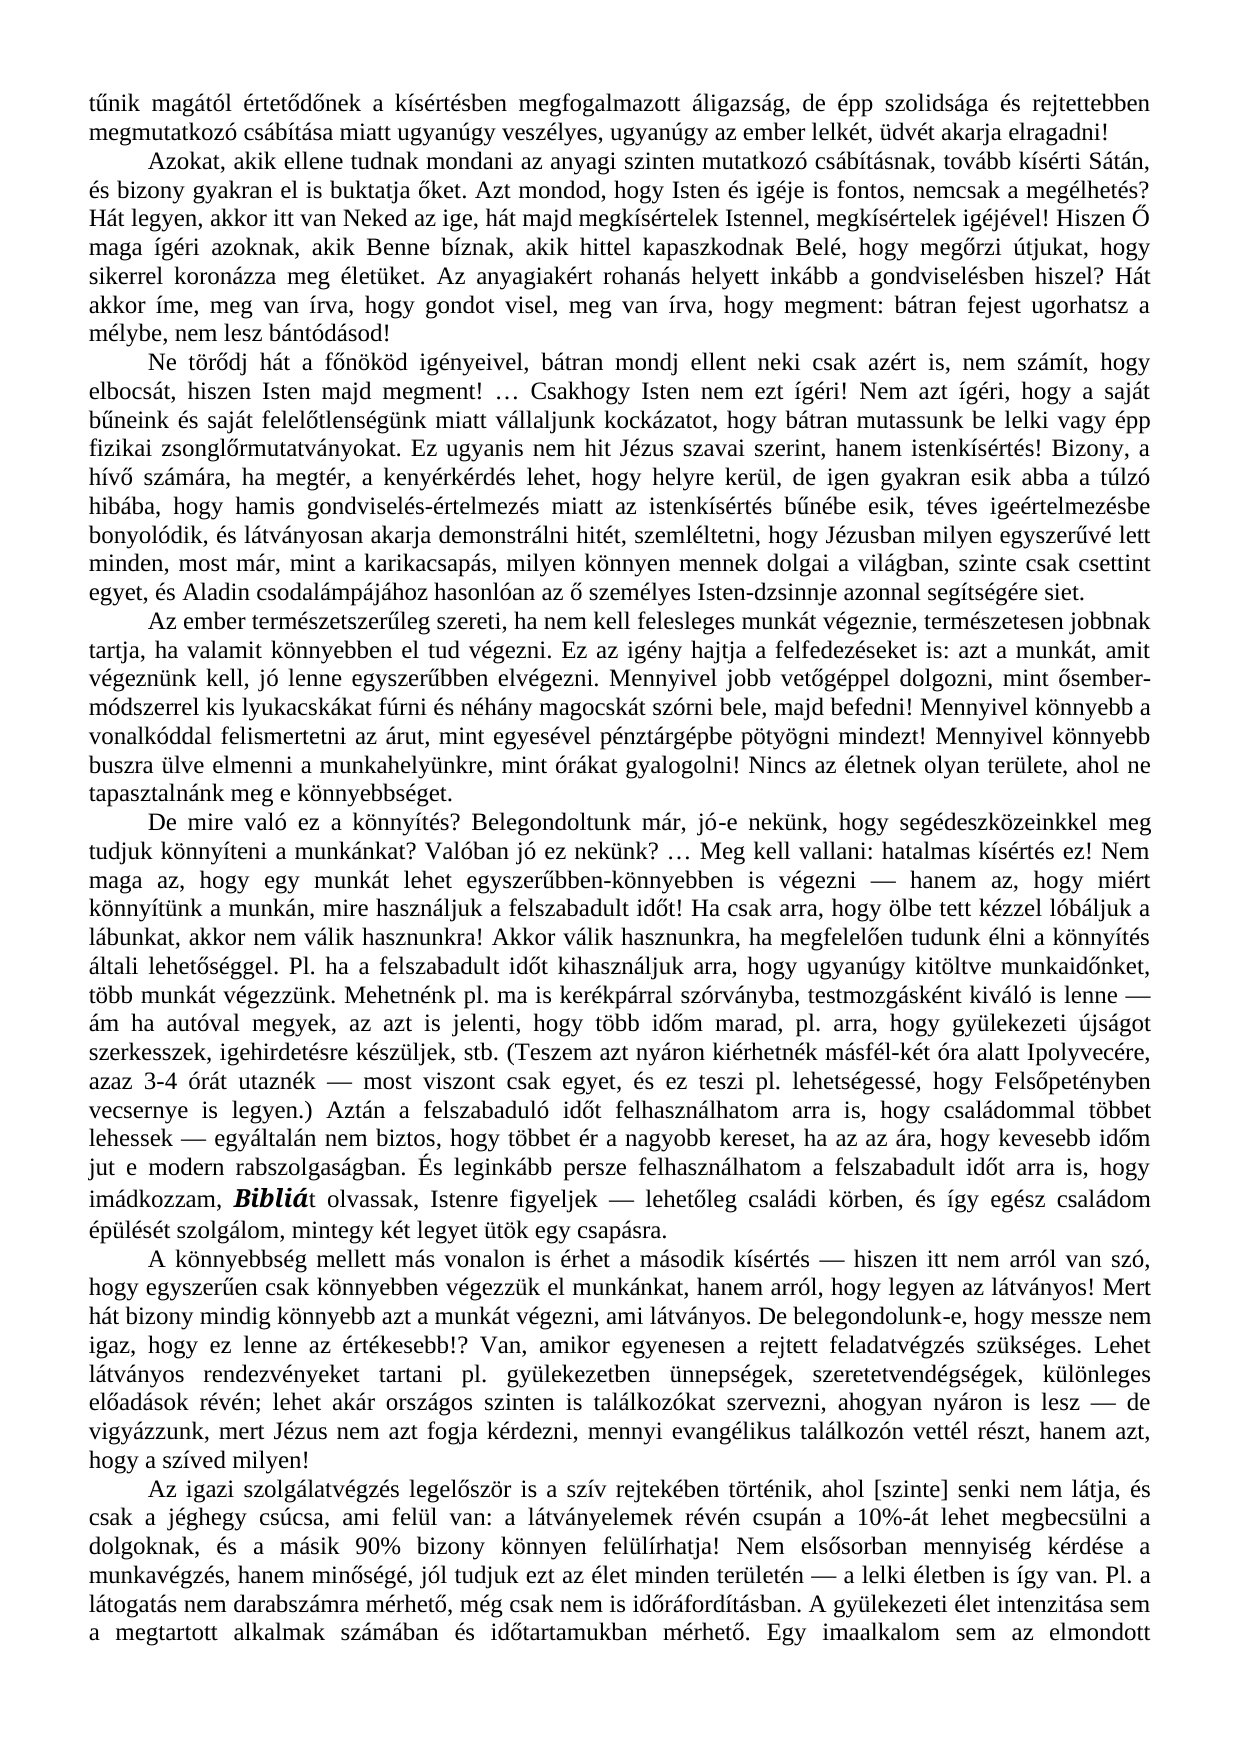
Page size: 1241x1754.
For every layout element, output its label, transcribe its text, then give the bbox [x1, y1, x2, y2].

text Azokat, akik ellene tudnak mondani az anyagi szinten mutatkozó csábításnak, tovább kísérti Sátán, és bizony gyakran el is buktatja őket. Azt mondod, hogy Isten és igéje is fontos, nemcsak a megélhetés? Hát legyen, akkor itt van Neked az ige, hát majd megkísértelek Istennel, megkísértelek igéjével! Hiszen Ő maga ígéri azoknak, akik Benne bíznak, akik hittel kapaszkodnak Belé, hogy megőrzi útjukat, hogy sikerrel koronázza meg életüket. Az anyagiakért rohanás helyett inkább a gondviselésben hiszel? Hát akkor íme, meg van írva, hogy gondot visel, meg van írva, hogy megment: bátran fejest ugorhatsz a mélybe, nem lesz bántódásod! [88, 146, 1152, 347]
text A könnyebbség mellett más vonalon is érhet a második kísértés — hiszen itt nem arról van szó, hogy egyszerűen csak könnyebben végezzük el munkánkat, hanem arról, hogy legyen az látványos! Mert hát bizony mindig könnyebb azt a munkát végezni, ami látványos. De belegondolunk‑e, hogy messze nem igaz, hogy ez lenne az értékesebb!? Van, amikor egyenesen a rejtett feladatvégzés szükséges. Lehet látványos rendezvényeket tartani pl. gyülekezetben ünnepségek, szeretetvendégségek, különleges előadások révén; lehet akár országos szinten is találkozókat szervezni, ahogyan nyáron is lesz — de vigyázzunk, mert Jézus nem azt fogja kérdezni, mennyi evangélikus találkozón vettél részt, hanem azt, hogy a szíved milyen! [88, 1244, 1152, 1474]
text Ne törődj hát a főnököd igényeivel, bátran mondj ellent neki csak azért is, nem számít, hogy elbocsát, hiszen Isten majd megment! … Csakhogy Isten nem ezt ígéri! Nem azt ígéri, hogy a saját bűneink és saját felelőtlenségünk miatt vállaljunk kockázatot, hogy bátran mutassunk be lelki vagy épp fizikai zsonglőrmutatványokat. Ez ugyanis nem hit Jézus szavai szerint, hanem istenkísértés! Bizony, a hívő számára, ha megtér, a kenyérkérdés lehet, hogy helyre kerül, de igen gyakran esik abba a túlzó hibába, hogy hamis gondviselés-értelmezés miatt az istenkísértés bűnébe esik, téves igeértelmezésbe bonyolódik, és látványosan akarja demonstrálni hitét, szemléltetni, hogy Jézusban milyen egyszerűvé lett minden, most már, mint a karikacsapás, milyen könnyen mennek dolgai a világban, szinte csak csettint egyet, és Aladin csodalámpájához hasonlóan az ő személyes Isten-dzsinnje azonnal segítségére siet. [88, 347, 1152, 606]
text tűnik magától értetődőnek a kísértésben megfogalmazott áligazság, de épp szolidsága és rejtettebben megmutatkozó csábítása miatt ugyanúgy veszélyes, ugyanúgy az ember lelkét, üdvét akarja elragadni! [88, 88, 1152, 146]
text Az igazi szolgálatvégzés legelőször is a szív rejtekében történik, ahol [szinte] senki nem látja, és csak a jéghegy csúcsa, ami felül van: a látványelemek révén csupán a 10%-át lehet megbecsülni a dolgoknak, és a másik 90% bizony könnyen felülírhatja! Nem elsősorban mennyiség kérdése a munkavégzés, hanem minőségé, jól tudjuk ezt az élet minden területén — a lelki életben is így van. Pl. a látogatás nem darabszámra mérhető, még csak nem is időráfordításban. A gyülekezeti élet intenzitása sem a megtartott alkalmak számában és időtartamukban mérhető. Egy imaalkalom sem az elmondott [88, 1474, 1152, 1646]
text Az ember természetszerűleg szereti, ha nem kell felesleges munkát végeznie, természetesen jobbnak tartja, ha valamit könnyebben el tud végezni. Ez az igény hajtja a felfedezéseket is: azt a munkát, amit végeznünk kell, jó lenne egyszerűbben elvégezni. Mennyivel jobb vetőgéppel dolgozni, mint ősember-módszerrel kis lyukacskákat fúrni és néhány magocskát szórni bele, majd befedni! Mennyivel könnyebb a vonalkóddal felismertetni az árut, mint egyesével pénztárgépbe pötyögni mindezt! Mennyivel könnyebb buszra ülve elmenni a munkahelyünkre, mint órákat gyalogolni! Nincs az életnek olyan területe, ahol ne tapasztalnánk meg e könnyebbséget. [88, 606, 1152, 807]
text De mire való ez a könnyítés? Belegondoltunk már, jó‑e nekünk, hogy segédeszközeinkkel meg tudjuk könnyíteni a munkánkat? Valóban jó ez nekünk? … Meg kell vallani: hatalmas kísértés ez! Nem maga az, hogy egy munkát lehet egyszerűbben-könnyebben is végezni — hanem az, hogy miért könnyítünk a munkán, mire használjuk a felszabadult időt! Ha csak arra, hogy ölbe tett kézzel lóbáljuk a lábunkat, akkor nem válik hasznunkra! Akkor válik hasznunkra, ha megfelelően tudunk élni a könnyítés általi lehetőséggel. Pl. ha a felszabadult időt kihasználjuk arra, hogy ugyanúgy kitöltve munkaidőnket, több munkát végezzünk. Mehetnénk pl. ma is kerékpárral szórványba, testmozgásként kiváló is lenne — ám ha autóval megyek, az azt is jelenti, hogy több időm marad, pl. arra, hogy gyülekezeti újságot szerkesszek, igehirdetésre készüljek, stb. (Teszem azt nyáron kiérhetnék másfél-két óra alatt Ipolyvecére, azaz 3-4 órát utaznék — most viszont csak egyet, és ez teszi pl. lehetségessé, hogy Felsőpetényben vecsernye is legyen.) Aztán a felszabaduló időt felhasználhatom arra is, hogy családommal többet lehessek — egyáltalán nem biztos, hogy többet ér a nagyobb kereset, ha az az ára, hogy kevesebb időm jut e modern rabszolgaságban. És leginkább persze felhasználhatom a felszabadult időt arra is, hogy imádkozzam, Bibliát olvassak, Istenre figyeljek — lehetőleg családi körben, és így egész családom épülését szolgálom, mintegy két legyet ütök egy csapásra. [88, 807, 1152, 1244]
